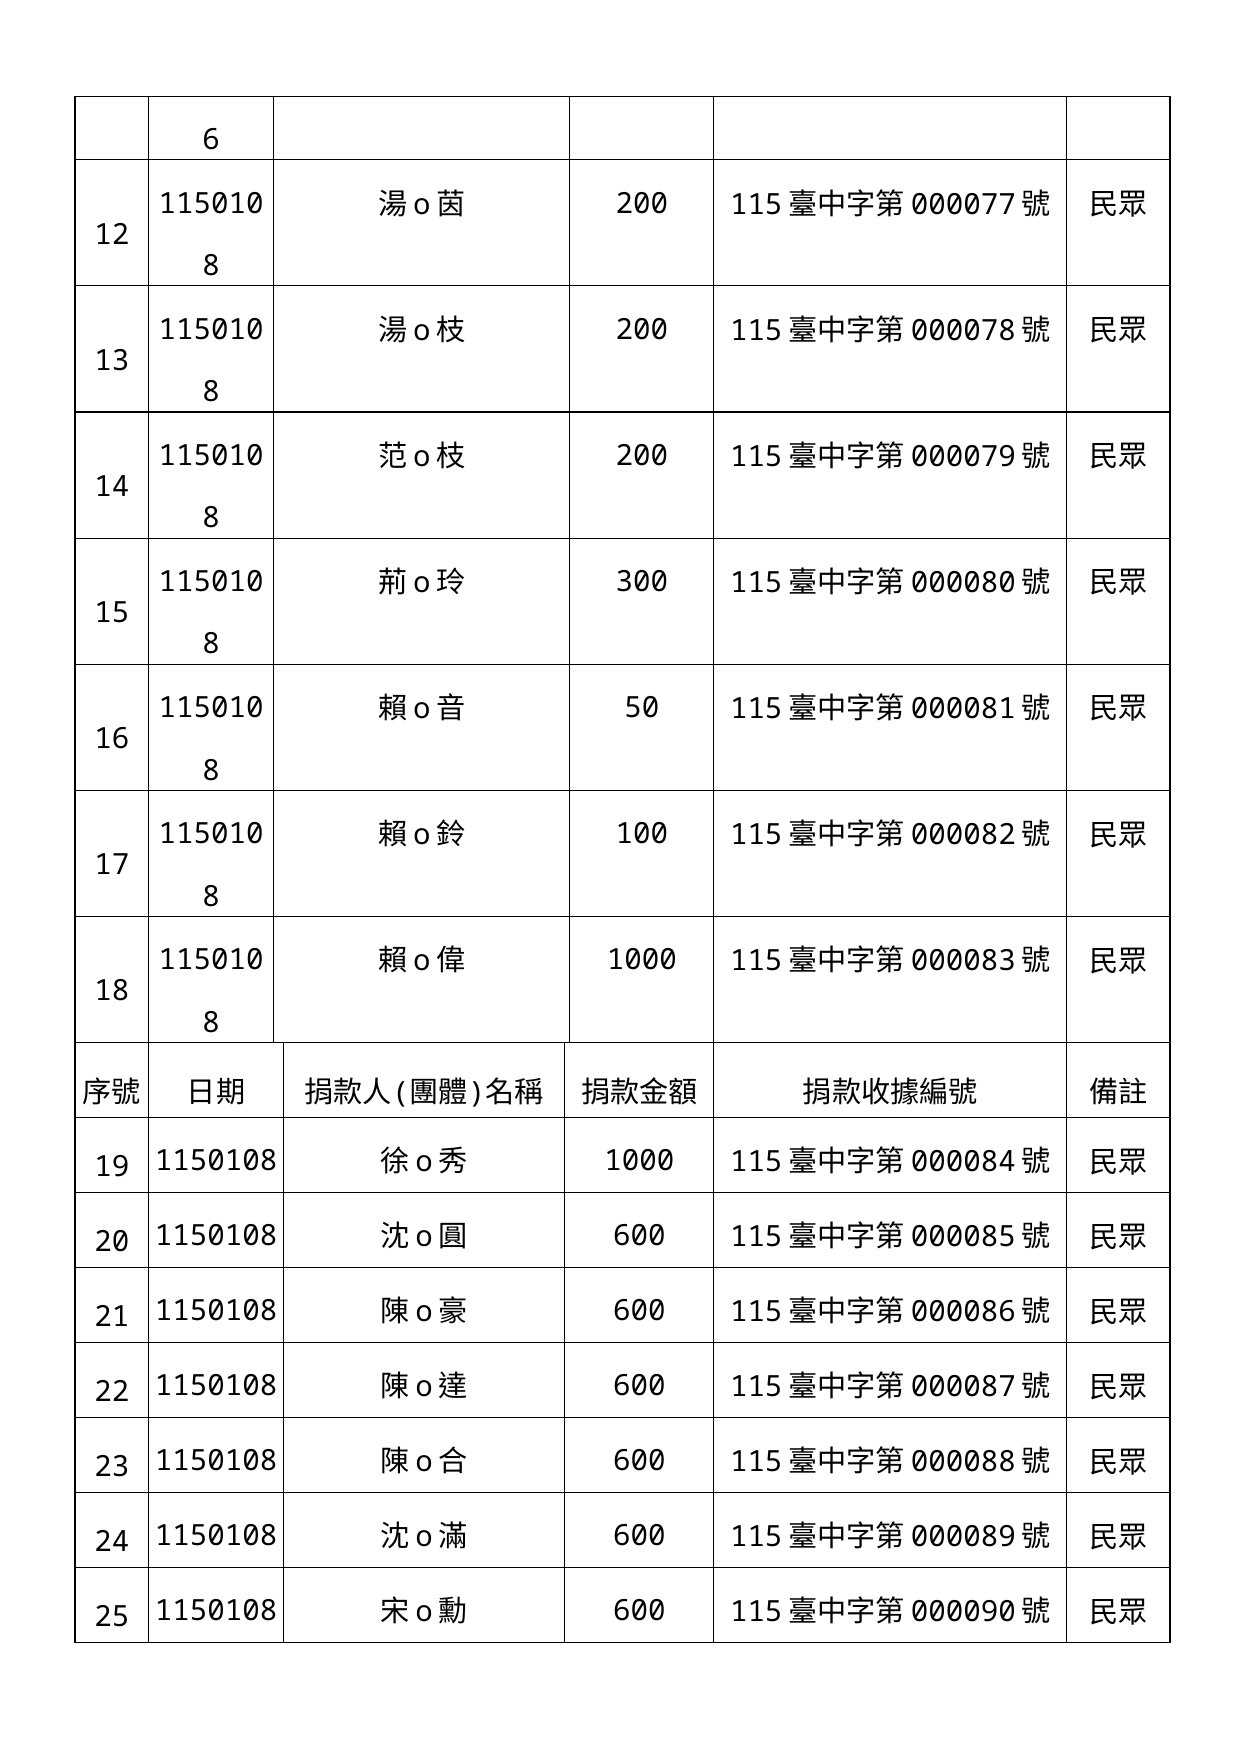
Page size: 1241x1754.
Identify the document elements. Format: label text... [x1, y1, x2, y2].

table_cell 115臺中字第000083號 [714, 917, 1066, 1042]
table_cell 115臺中字第000084號 [714, 1118, 1066, 1192]
table_cell 15 [76, 539, 148, 663]
table_cell 1150108 [149, 1493, 283, 1567]
table_cell 賴o音 [274, 665, 569, 789]
table_cell 115臺中字第000077號 [714, 160, 1066, 285]
table_cell 民眾 [1067, 413, 1169, 537]
table_cell 200 [570, 413, 713, 537]
table_cell 民眾 [1067, 1418, 1169, 1492]
table_cell 日期 [149, 1043, 283, 1117]
table_cell 115臺中字第000088號 [714, 1418, 1066, 1492]
table_cell 民眾 [1067, 917, 1169, 1042]
table_cell 1150108 [149, 917, 273, 1042]
table_cell 民眾 [1067, 160, 1169, 285]
table_cell 50 [570, 665, 713, 789]
table_cell 序號 [76, 1043, 148, 1117]
table_cell 200 [570, 160, 713, 285]
table_cell 民眾 [1067, 1268, 1169, 1342]
table_cell 1150108 [149, 160, 273, 285]
table_cell [1067, 97, 1169, 159]
table_cell 18 [76, 917, 148, 1042]
table_cell 24 [76, 1493, 148, 1567]
table_cell 陳o達 [284, 1343, 564, 1417]
table_cell 捐款收據編號 [714, 1043, 1066, 1117]
table_cell 600 [565, 1343, 713, 1417]
table_cell 徐o秀 [284, 1118, 564, 1192]
table_cell 115臺中字第000080號 [714, 539, 1066, 663]
table_cell 13 [76, 286, 148, 411]
table_cell 19 [76, 1118, 148, 1192]
table_cell 12 [76, 160, 148, 285]
table_cell 17 [76, 791, 148, 916]
table_cell 600 [565, 1493, 713, 1567]
table_cell 1150108 [149, 1193, 283, 1267]
table_cell 1000 [565, 1118, 713, 1192]
table_cell 湯o茵 [274, 160, 569, 285]
table_cell [714, 97, 1066, 159]
table_cell 600 [565, 1418, 713, 1492]
table_cell 賴o偉 [274, 917, 569, 1042]
table_cell 1000 [570, 917, 713, 1042]
table_cell [76, 97, 148, 159]
table_cell 賴o鈴 [274, 791, 569, 916]
table_cell 1150108 [149, 286, 273, 411]
table_cell 100 [570, 791, 713, 916]
table_cell 600 [565, 1193, 713, 1267]
table_cell 民眾 [1067, 1193, 1169, 1267]
table_cell 民眾 [1067, 286, 1169, 411]
table_cell 宋o勳 [284, 1568, 564, 1642]
table_cell 1150108 [149, 791, 273, 916]
table_cell 115臺中字第000082號 [714, 791, 1066, 916]
table_cell 民眾 [1067, 1118, 1169, 1192]
table_cell 600 [565, 1568, 713, 1642]
table_cell 600 [565, 1268, 713, 1342]
table_cell 23 [76, 1418, 148, 1492]
table_cell 1150108 [149, 1418, 283, 1492]
table_cell 1150108 [149, 1118, 283, 1192]
table_cell 16 [76, 665, 148, 789]
table_cell 21 [76, 1268, 148, 1342]
table_cell 民眾 [1067, 791, 1169, 916]
table_cell 300 [570, 539, 713, 663]
table_cell 1150108 [149, 1268, 283, 1342]
table_cell 民眾 [1067, 1343, 1169, 1417]
table_cell 22 [76, 1343, 148, 1417]
table_cell 1150108 [149, 539, 273, 663]
table_cell 民眾 [1067, 539, 1169, 663]
table_cell [570, 97, 713, 159]
table_cell 115臺中字第000087號 [714, 1343, 1066, 1417]
table_cell 沈o滿 [284, 1493, 564, 1567]
table_cell 民眾 [1067, 665, 1169, 789]
table_cell 陳o豪 [284, 1268, 564, 1342]
table_cell 200 [570, 286, 713, 411]
table_cell 115臺中字第000081號 [714, 665, 1066, 789]
table_cell 6 [149, 97, 273, 159]
table_cell 115臺中字第000089號 [714, 1493, 1066, 1567]
table_cell 1150108 [149, 1568, 283, 1642]
table_cell 范o枝 [274, 413, 569, 537]
table_cell [274, 97, 569, 159]
table_cell 沈o圓 [284, 1193, 564, 1267]
table_cell 20 [76, 1193, 148, 1267]
table_cell 備註 [1067, 1043, 1169, 1117]
table_cell 115臺中字第000079號 [714, 413, 1066, 537]
table_cell 湯o枝 [274, 286, 569, 411]
table_cell 民眾 [1067, 1493, 1169, 1567]
table_cell 115臺中字第000085號 [714, 1193, 1066, 1267]
table_cell 荊o玲 [274, 539, 569, 663]
table_cell 捐款金額 [565, 1043, 713, 1117]
table_cell 115臺中字第000090號 [714, 1568, 1066, 1642]
table_cell 1150108 [149, 665, 273, 789]
table_cell 捐款人(團體)名稱 [284, 1043, 564, 1117]
table_cell 1150108 [149, 1343, 283, 1417]
table_cell 115臺中字第000086號 [714, 1268, 1066, 1342]
table_cell 1150108 [149, 413, 273, 537]
table_cell 25 [76, 1568, 148, 1642]
table_cell 115臺中字第000078號 [714, 286, 1066, 411]
table_cell 14 [76, 413, 148, 537]
table_cell 民眾 [1067, 1568, 1169, 1642]
table_cell 陳o合 [284, 1418, 564, 1492]
